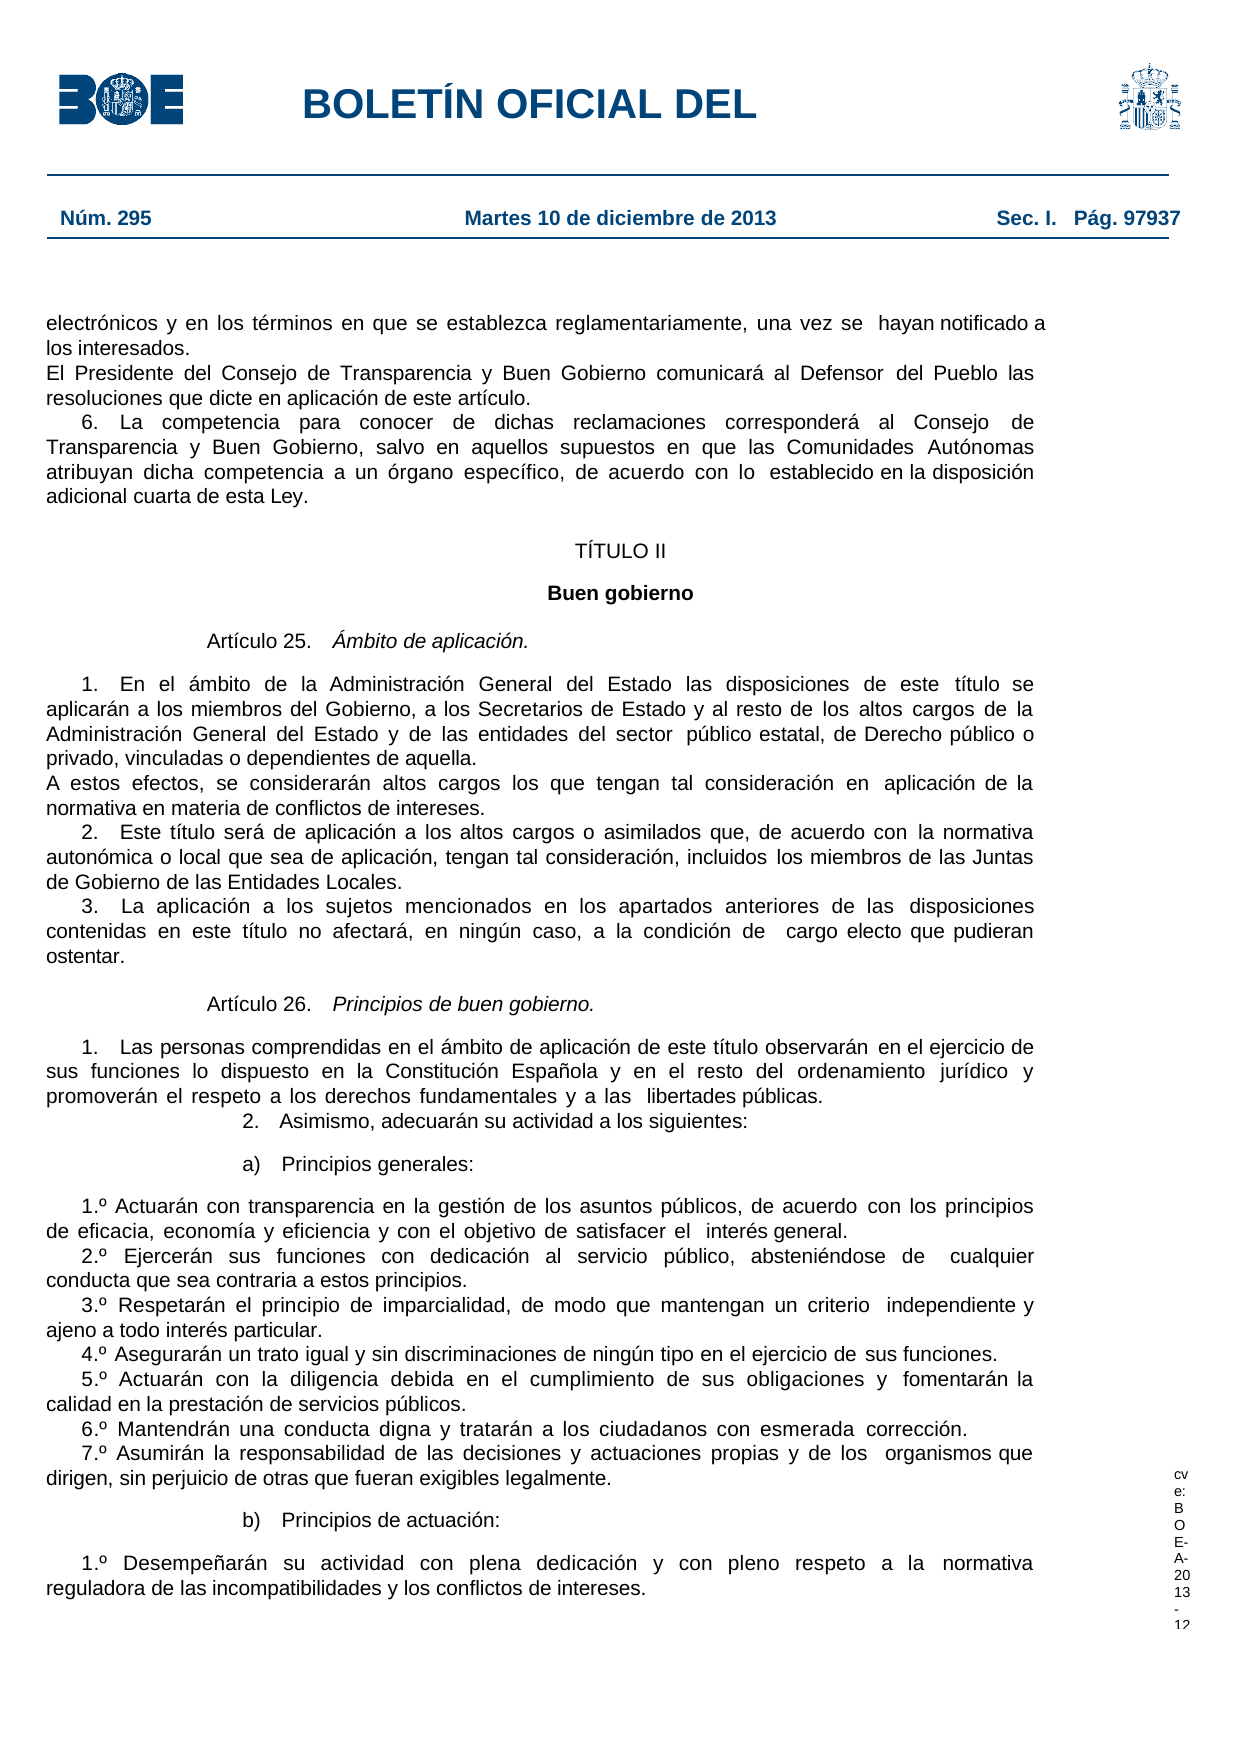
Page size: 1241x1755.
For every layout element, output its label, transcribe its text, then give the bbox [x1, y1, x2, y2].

list .º Mantendrán una conducta digna y tratarán a los ciudadanos con esmerada corrección. [46, 1416, 1034, 1441]
list Las personas comprendidas en el ámbito de aplicación de este título observarán en el ejercicio de sus funciones lo dispuesto en la Constitución Española y en el resto del ordenamiento jurídico y promoverán el respeto a los derechos fundamentales y a las libertades públicas. [46, 1034, 1034, 1108]
list .º Ejercerán sus funciones con dedicación al servicio público, absteniéndose de cualquier conducta que sea contraria a estos principios. [46, 1243, 1034, 1292]
text Artículo 25. Ámbito de aplicación. [207, 629, 1195, 653]
text El Presidente del Consejo de Transparencia y Buen Gobierno comunicará al Defensor del Pueblo las resoluciones que dicte en aplicación de este artículo. [46, 361, 1034, 409]
list .º Desempeñarán su actividad con plena dedicación y con pleno respeto a la normativa reguladora de las incompatibilidades y los conflictos de intereses. [46, 1551, 1034, 1599]
list .º Actuarán con la diligencia debida en el cumplimiento de sus obligaciones y fomentarán la calidad en la prestación de servicios públicos. [46, 1367, 1034, 1416]
list Principios generales: [242, 1151, 1195, 1175]
list En el ámbito de la Administración General del Estado las disposiciones de este título se aplicarán a los miembros del Gobierno, a los Secretarios de Estado y al resto de los altos cargos de la Administración General del Estado y de las entidades del sector público estatal, de Derecho público o privado, vinculadas o dependientes de aquella. [46, 672, 1034, 770]
text electrónicos y en los términos en que se establezca reglamentariamente, una vez se hayan notificado a los interesados. [46, 311, 1048, 360]
list Asimismo, adecuarán su actividad a los siguientes: [242, 1109, 1195, 1133]
text A estos efectos, se considerarán altos cargos los que tengan tal consideración en aplicación de la normativa en materia de conflictos de intereses. [46, 771, 1034, 819]
list .º Asumirán la responsabilidad de las decisiones y actuaciones propias y de los organismos que dirigen, sin perjuicio de otras que fueran exigibles legalmente. [46, 1441, 1034, 1490]
list .º Actuarán con transparencia en la gestión de los asuntos públicos, de acuerdo con los principios de eficacia, economía y eficiencia y con el objetivo de satisfacer el interés general. [46, 1194, 1034, 1243]
subtitle Buen gobierno [46, 581, 1195, 605]
text TÍTULO II [46, 538, 1195, 562]
list .º Asegurarán un trato igual y sin discriminaciones de ningún tipo en el ejercicio de sus funciones. [46, 1342, 1034, 1366]
text Artículo 26. Principios de buen gobierno. [207, 992, 1195, 1016]
subtitle Núm. 295 Martes 10 de diciembre de 2013 Sec. I. Pág. 97937 [46, 205, 1195, 229]
list .º Respetarán el principio de imparcialidad, de modo que mantengan un criterio independiente y ajeno a todo interés particular. [46, 1293, 1034, 1342]
list Principios de actuación: [242, 1508, 1172, 1532]
list La aplicación a los sujetos mencionados en los apartados anteriores de las disposiciones contenidas en este título no afectará, en ningún caso, a la condición de cargo electo que pudieran ostentar. [46, 894, 1035, 968]
list Este título será de aplicación a los altos cargos o asimilados que, de acuerdo con la normativa autonómica o local que sea de aplicación, tengan tal consideración, incluidos los miembros de las Juntas de Gobierno de las Entidades Locales. [46, 820, 1034, 894]
list La competencia para conocer de dichas reclamaciones corresponderá al Consejo de Transparencia y Buen Gobierno, salvo en aquellos supuestos en que las Comunidades Autónomas atribuyan dicha competencia a un órgano específico, de acuerdo con lo establecido en la disposición adicional cuarta de esta Ley. [46, 410, 1034, 508]
list cve: BOE-A-2013-12887 [1174, 1466, 1191, 1629]
